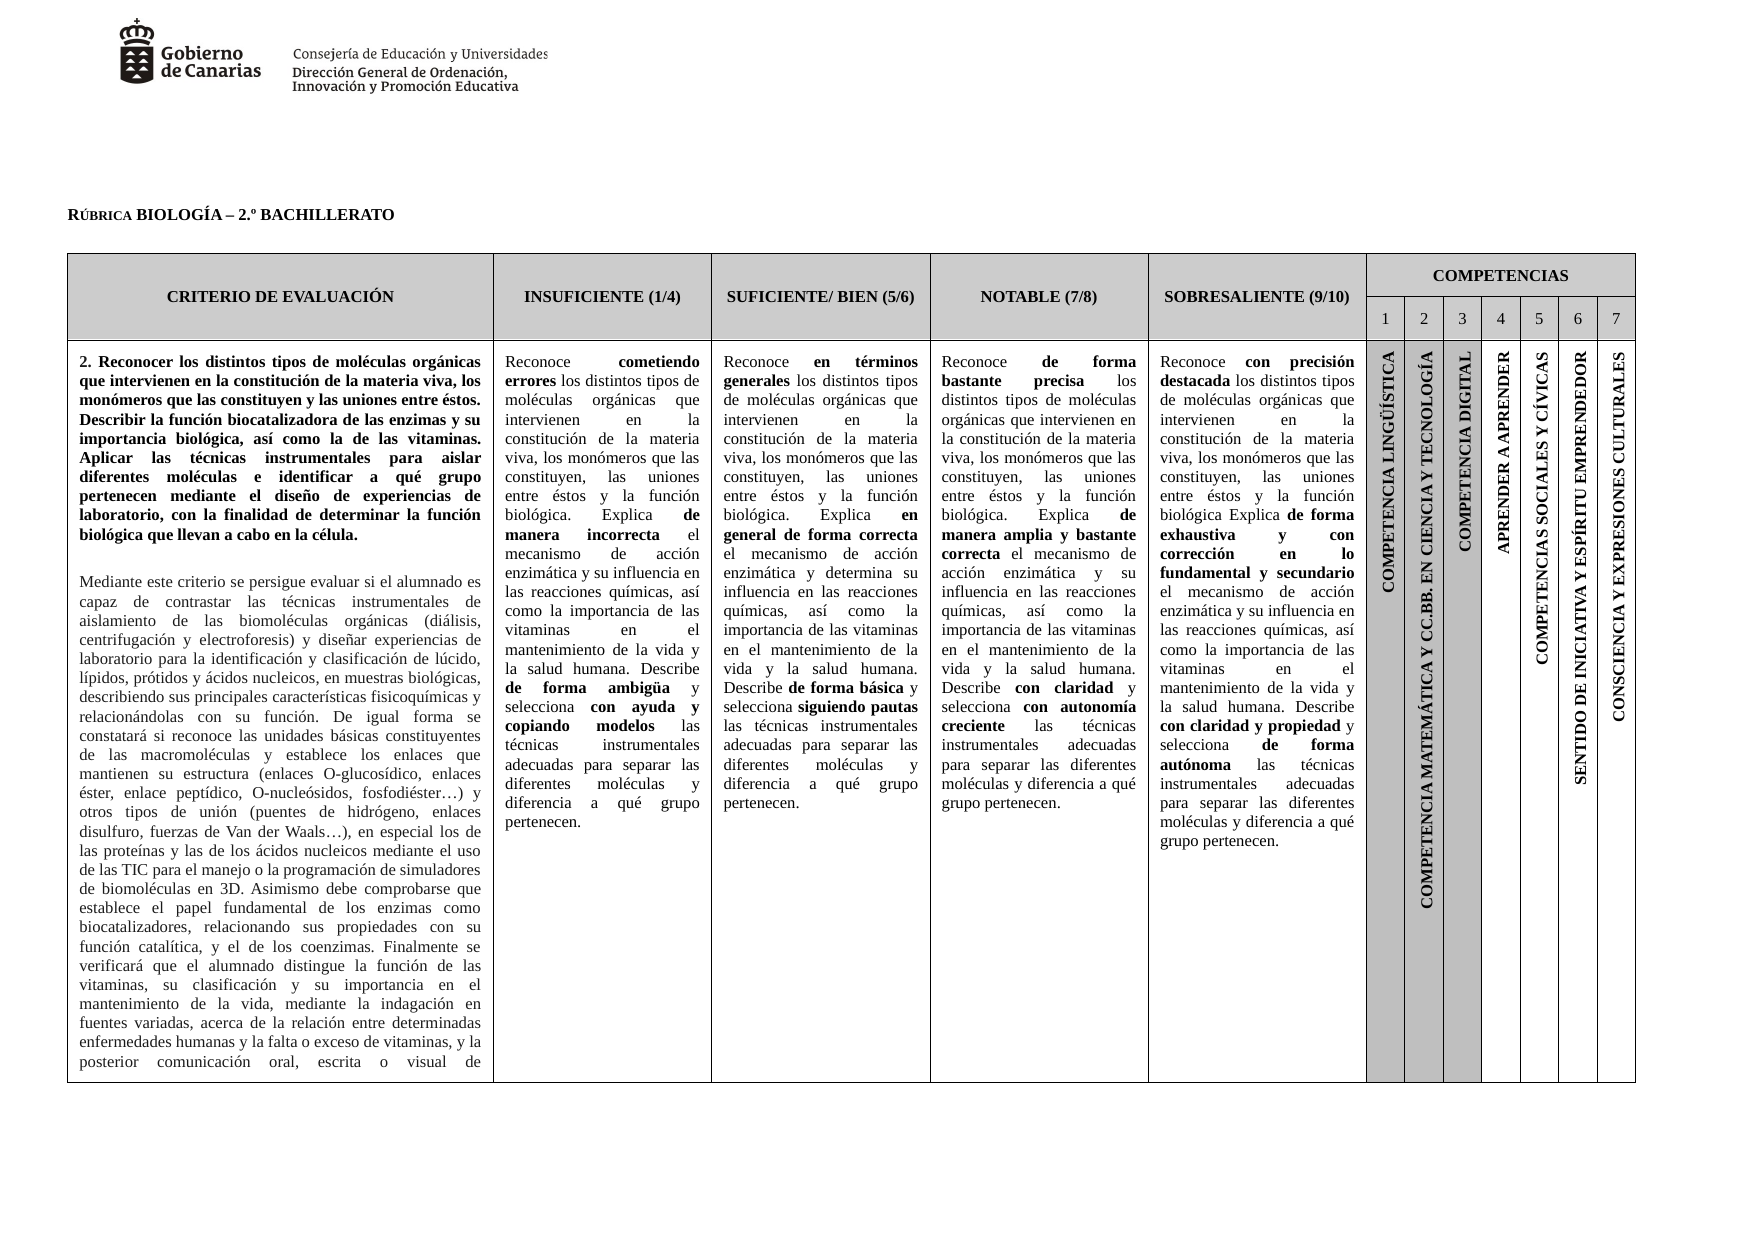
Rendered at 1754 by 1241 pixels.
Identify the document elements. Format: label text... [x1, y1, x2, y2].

table_cell 6 [1559, 297, 1597, 339]
table_cell INSUFICIENTE (1/4) [494, 254, 711, 339]
table_cell Reconoce cometiendo errores los distintos tipos de moléculas orgánicas que intervienen en la constitución de la materia viva, los monómeros que las constituyen, las uniones entre éstos y la función biológica. Explica de manera incorrecta el mecanismo de acción enzimática y su influencia en las reacciones químicas, así como la importancia de las vitaminas en el mantenimiento de la vida y la salud humana. Describe de forma ambigüa y selecciona con ayuda y copiando modelos las técnicas instrumentales adecuadas para separar las diferentes moléculas y diferencia a qué grupo pertenecen. [494, 341, 711, 1082]
table_cell COMPETENCIAS SOCIALES Y CÍVICAS [1521, 341, 1558, 1082]
table_cell 1 [1367, 297, 1404, 339]
table_cell COMPETENCIA DIGITAL [1444, 341, 1481, 1082]
table_cell COMPETENCIAS [1367, 254, 1635, 296]
table_cell 2. Reconocer los distintos tipos de moléculas orgánicas que intervienen en la constitución de la materia viva, los monómeros que las constituyen y las uniones entre éstos. Describir la función biocatalizadora de las enzimas y su importancia biológica, así como la de las vitaminas. Aplicar las técnicas instrumentales para aislar diferentes moléculas e identificar a qué grupo pertenecen mediante el diseño de experiencias de laboratorio, con la finalidad de determinar la función biológica que llevan a cabo en la célula. Mediante este criterio se persigue evaluar si el alumnado es capaz de contrastar las técnicas instrumentales de aislamiento de las biomoléculas orgánicas (diálisis, centrifugación y electroforesis) y diseñar experiencias de laboratorio para la identificación y clasificación de lúcido, lípidos, prótidos y ácidos nucleicos, en muestras biológicas, describiendo sus principales características fisicoquímicas y relacionándolas con su función. De igual forma se constatará si reconoce las unidades básicas constituyentes de las macromoléculas y establece los enlaces que mantienen su estructura (enlaces O-glucosídico, enlaces éster, enlace peptídico, O-nucleósidos, fosfodiéster…) y otros tipos de unión (puentes de hidrógeno, enlaces disulfuro, fuerzas de Van der Waals…), en especial los de las proteínas y las de los ácidos nucleicos mediante el uso de las TIC para el manejo o la programación de simuladores de biomoléculas en 3D. Asimismo debe comprobarse que establece el papel fundamental de los enzimas como biocatalizadores, relacionando sus propiedades con su función catalítica, y el de los coenzimas. Finalmente se verificará que el alumnado distingue la función de las vitaminas, su clasificación y su importancia en el mantenimiento de la vida, mediante la indagación en fuentes variadas, acerca de la relación entre determinadas enfermedades humanas y la falta o exceso de vitaminas, y la posterior comunicación oral, escrita o visual de [68, 341, 493, 1082]
table_cell COMPETENCIA LINGÜÍSTICA [1367, 341, 1404, 1082]
table_cell SOBRESALIENTE (9/10) [1149, 254, 1366, 339]
table_cell NOTABLE (7/8) [931, 254, 1148, 339]
table_cell APRENDER A APRENDER [1482, 341, 1520, 1082]
table_cell 4 [1482, 297, 1520, 339]
table_cell 2 [1405, 297, 1443, 339]
table_cell 3 [1444, 297, 1481, 339]
table_cell CRITERIO DE EVALUACIÓN [68, 254, 493, 339]
table_cell COMPETENCIA MATEMÁTICA Y CC.BB. EN CIENCIA Y TECNOLOGÍA [1405, 341, 1443, 1082]
table_cell Reconoce de forma bastante precisa los distintos tipos de moléculas orgánicas que intervienen en la constitución de la materia viva, los monómeros que las constituyen, las uniones entre éstos y la función biológica. Explica de manera amplia y bastante correcta el mecanismo de acción enzimática y su influencia en las reacciones químicas, así como la importancia de las vitaminas en el mantenimiento de la vida y la salud humana. Describe con claridad y selecciona con autonomía creciente las técnicas instrumentales adecuadas para separar las diferentes moléculas y diferencia a qué grupo pertenecen. [931, 341, 1148, 1082]
table_header Rúbrica BIOLOGÍA – 2.º BACHILLERATO [68, 205, 1635, 253]
table_cell SENTIDO DE INICIATIVA Y ESPÍRITU EMPRENDEDOR [1559, 341, 1597, 1082]
table_cell 5 [1521, 297, 1558, 339]
table_cell CONSCIENCIA Y EXPRESIONES CULTURALES [1598, 341, 1635, 1082]
picture [119, 18, 548, 94]
table_cell Reconoce con precisión destacada los distintos tipos de moléculas orgánicas que intervienen en la constitución de la materia viva, los monómeros que las constituyen, las uniones entre éstos y la función biológica Explica de forma exhaustiva y con corrección en lo fundamental y secundario el mecanismo de acción enzimática y su influencia en las reacciones químicas, así como la importancia de las vitaminas en el mantenimiento de la vida y la salud humana. Describe con claridad y propiedad y selecciona de forma autónoma las técnicas instrumentales adecuadas para separar las diferentes moléculas y diferencia a qué grupo pertenecen. [1149, 341, 1366, 1082]
table_cell Reconoce en términos generales los distintos tipos de moléculas orgánicas que intervienen en la constitución de la materia viva, los monómeros que las constituyen, las uniones entre éstos y la función biológica. Explica en general de forma correcta el mecanismo de acción enzimática y determina su influencia en las reacciones químicas, así como la importancia de las vitaminas en el mantenimiento de la vida y la salud humana. Describe de forma básica y selecciona siguiendo pautas las técnicas instrumentales adecuadas para separar las diferentes moléculas y diferencia a qué grupo pertenecen. [712, 341, 930, 1082]
table_cell 7 [1598, 297, 1635, 339]
table_cell SUFICIENTE/ BIEN (5/6) [712, 254, 930, 339]
